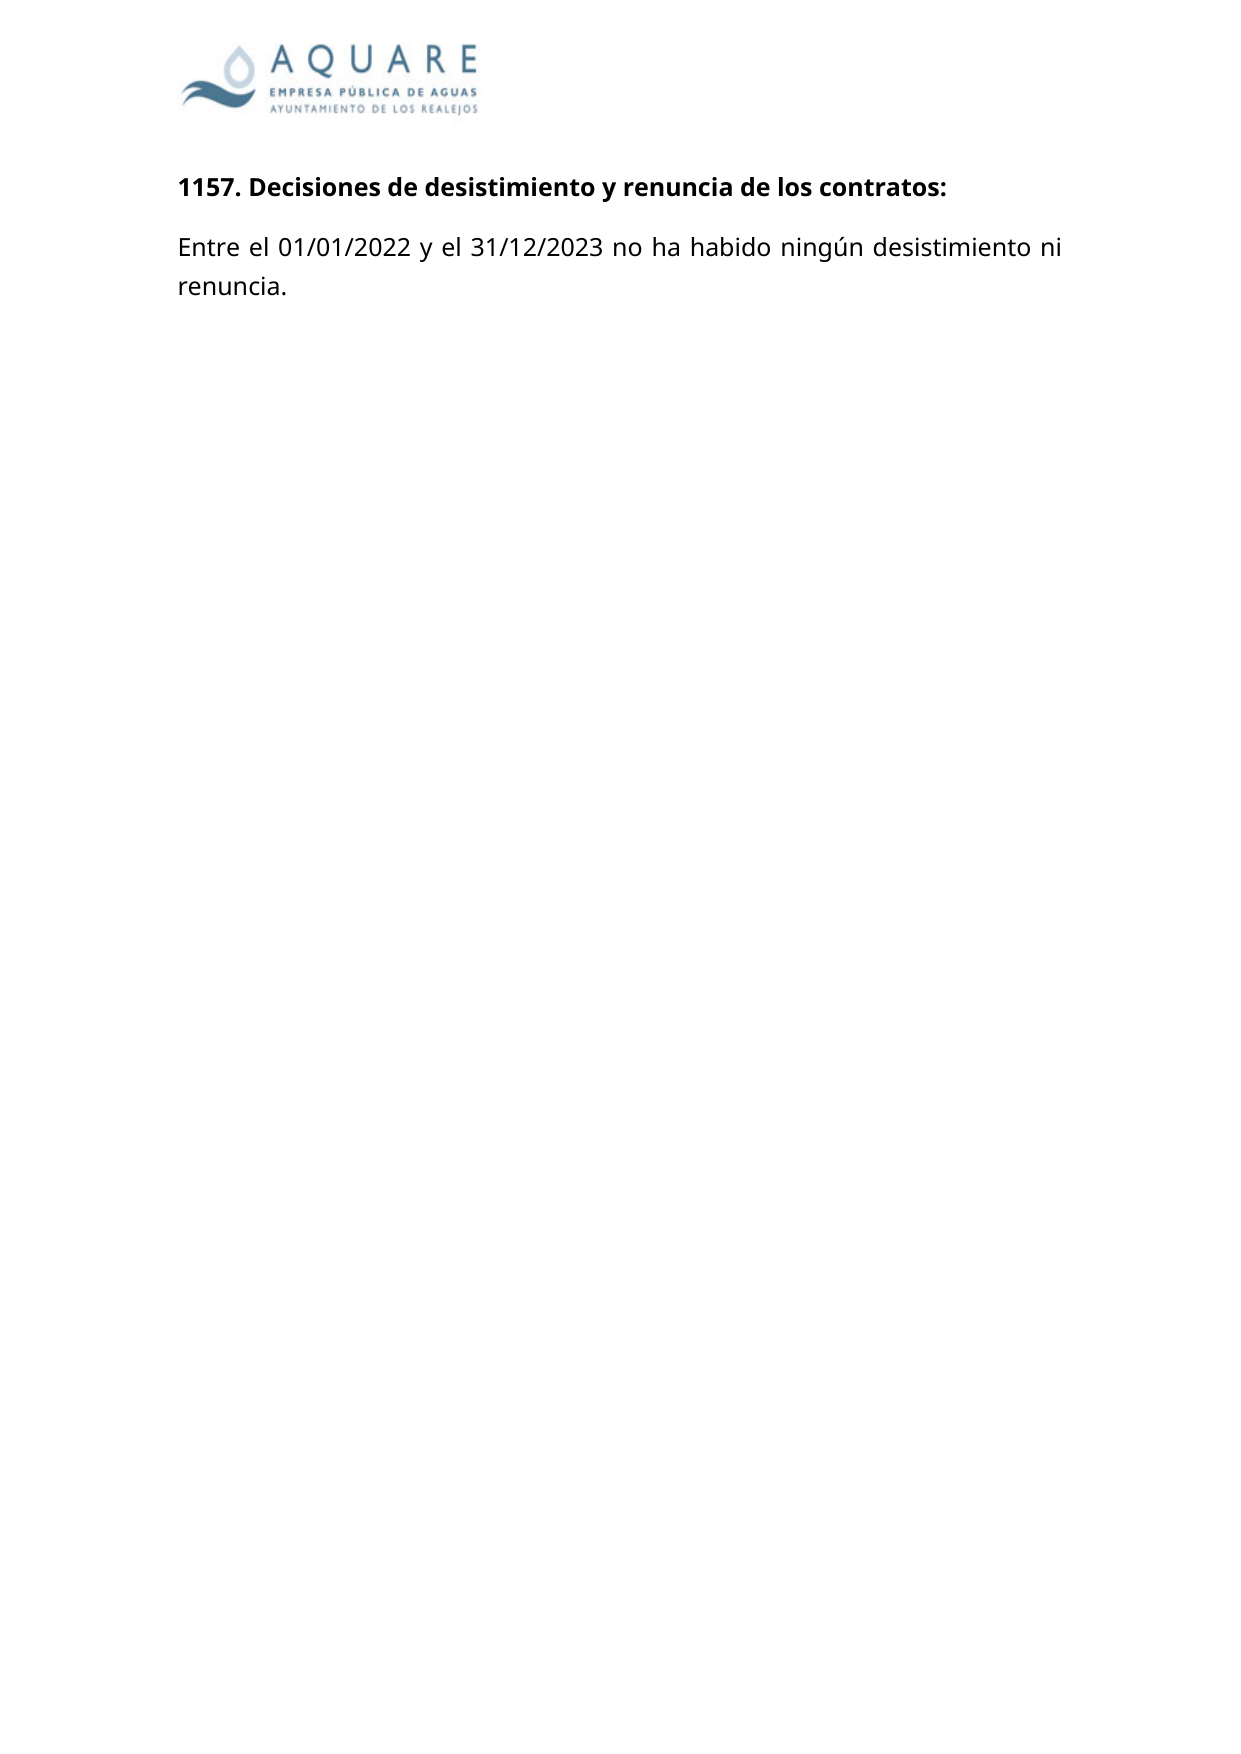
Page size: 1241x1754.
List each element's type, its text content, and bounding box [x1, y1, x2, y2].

text Entre el 01/01/2022 y el 31/12/2023 no ha habido ningún desistimiento ni renuncia. [177, 229, 1063, 302]
text 1157. Decisiones de desistimiento y renuncia de los contratos: [177, 148, 1063, 203]
